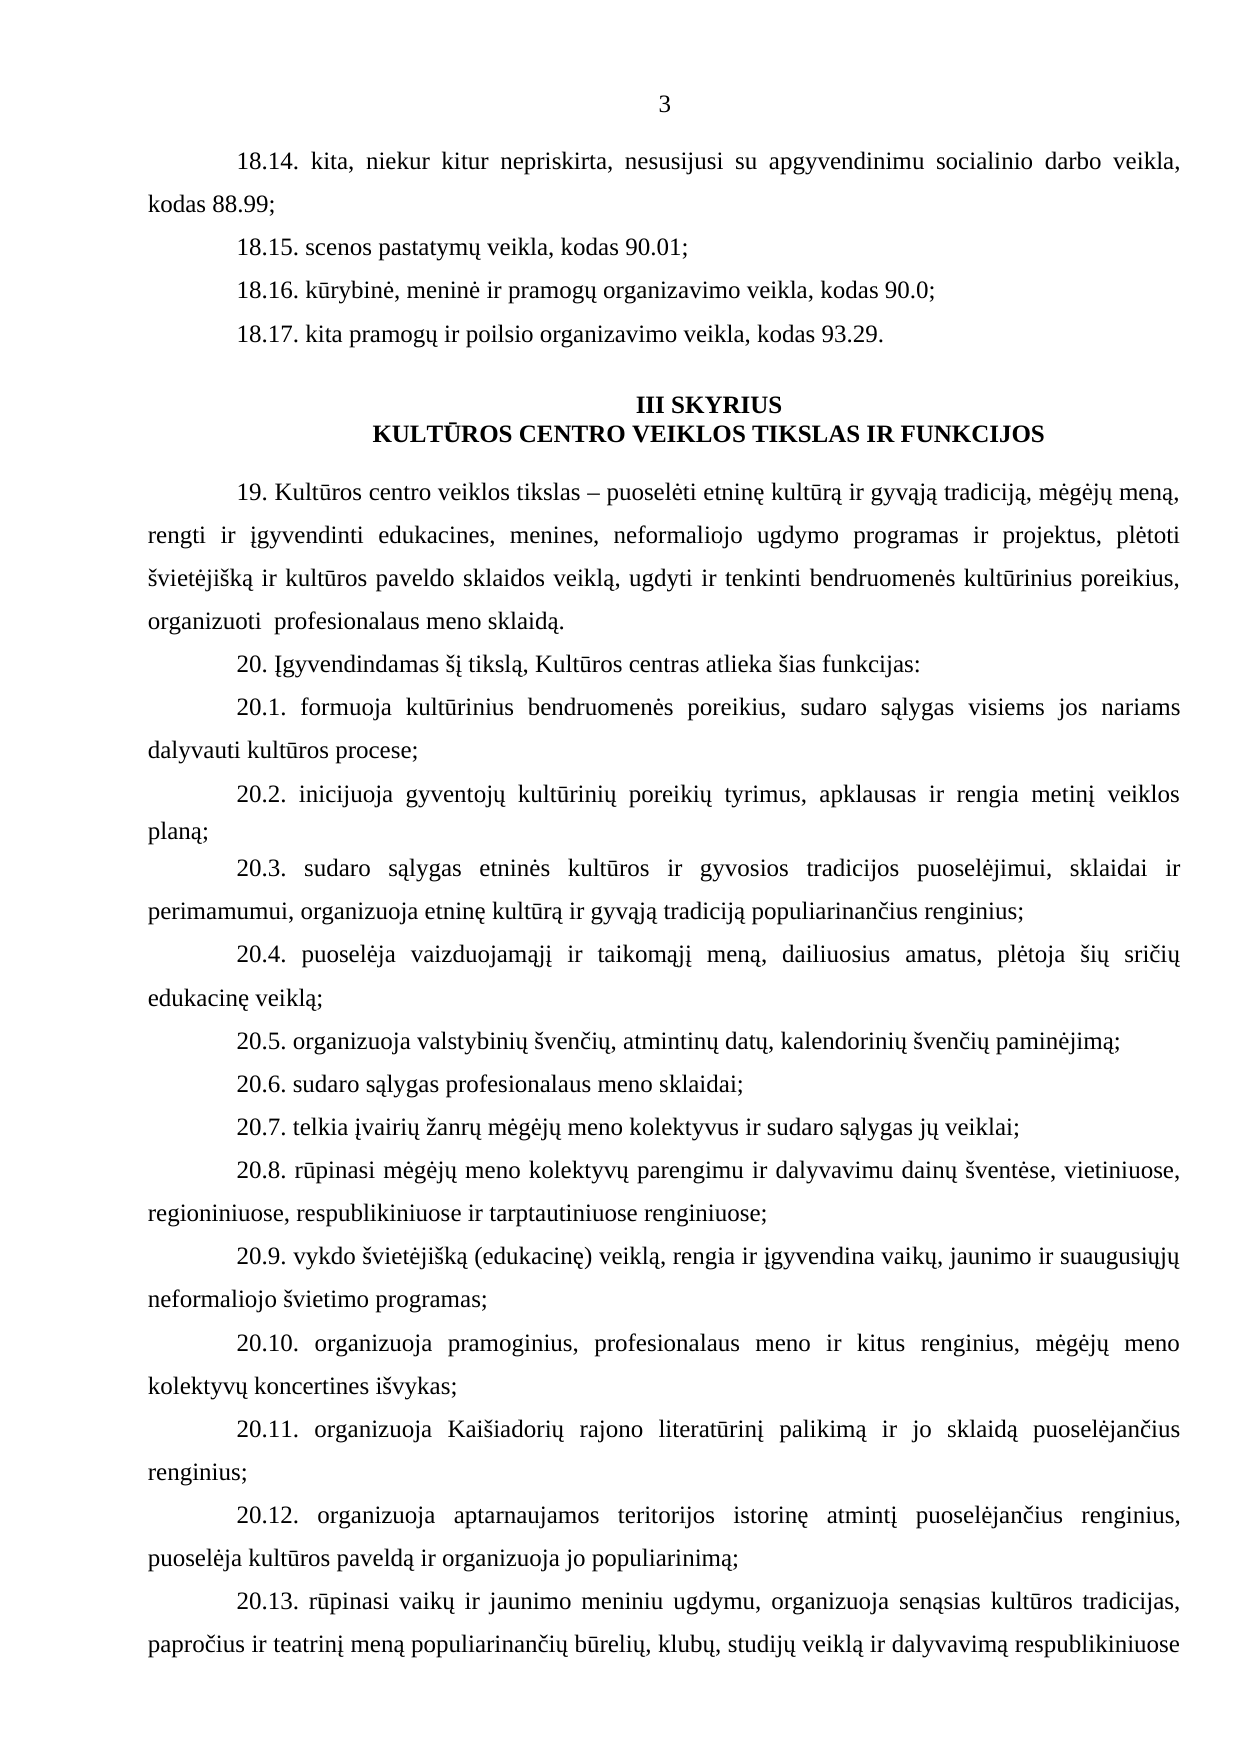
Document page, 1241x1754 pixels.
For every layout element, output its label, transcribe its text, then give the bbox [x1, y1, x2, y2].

text 20.7. telkia įvairių žanrų mėgėjų meno kolektyvus ir sudaro sąlygas jų veiklai; [148, 1112, 1181, 1141]
text 18.14. kita, niekur kitur nepriskirta, nesusijusi su apgyvendinimu socialinio darbo veikla, kodas 88.99; [148, 146, 1181, 218]
text 20.9. vykdo švietėjišką (edukacinę) veiklą, rengia ir įgyvendina vaikų, jaunimo ir suaugusiųjų neformaliojo švietimo programas; [148, 1241, 1181, 1313]
text III SKYRIUS [148, 391, 1181, 419]
text 20.6. sudaro sąlygas profesionalaus meno sklaidai; [148, 1069, 1181, 1098]
text 20.3. sudaro sąlygas etninės kultūros ir gyvosios tradicijos puoselėjimui, sklaidai ir perimamumui, organizuoja etninę kultūrą ir gyvąją tradiciją populiarinančius renginius; [148, 853, 1181, 925]
text 20.4. puoselėja vaizduojamąjį ir taikomąjį meną, dailiuosius amatus, plėtoja šių sričių edukacinę veiklą; [148, 939, 1181, 1011]
text 20.11. organizuoja Kaišiadorių rajono literatūrinį palikimą ir jo sklaidą puoselėjančius renginius; [148, 1414, 1181, 1486]
text 19. Kultūros centro veiklos tikslas – puoselėti etninę kultūrą ir gyvąją tradiciją, mėgėjų meną, rengti ir įgyvendinti edukacines, menines, neformaliojo ugdymo programas ir projektus, plėtoti švietėjišką ir kultūros paveldo sklaidos veiklą, ugdyti ir tenkinti bendruomenės kultūrinius poreikius, organizuoti profesionalaus meno sklaidą. [148, 477, 1181, 635]
text 20.5. organizuoja valstybinių švenčių, atmintinų datų, kalendorinių švenčių paminėjimą; [148, 1026, 1181, 1054]
text 18.15. scenos pastatymų veikla, kodas 90.01; [148, 232, 1181, 261]
text KULTŪROS CENTRO VEIKLOS TIKSLAS IR FUNKCIJOS [148, 419, 1181, 448]
text 18.17. kita pramogų ir poilsio organizavimo veikla, kodas 93.29. [148, 319, 1181, 347]
text 20.13. rūpinasi vaikų ir jaunimo meniniu ugdymu, organizuoja senąsias kultūros tradicijas, papročius ir teatrinį meną populiarinančių būrelių, klubų, studijų veiklą ir dalyvavimą respublikiniuose [148, 1586, 1181, 1658]
text 20.12. organizuoja aptarnaujamos teritorijos istorinę atmintį puoselėjančius renginius, puoselėja kultūros paveldą ir organizuoja jo populiarinimą; [148, 1500, 1181, 1572]
text 18.16. kūrybinė, meninė ir pramogų organizavimo veikla, kodas 90.0; [148, 276, 1181, 304]
text 20.1. formuoja kultūrinius bendruomenės poreikius, sudaro sąlygas visiems jos nariams dalyvauti kultūros procese; [148, 692, 1181, 764]
text 20. Įgyvendindamas šį tikslą, Kultūros centras atlieka šias funkcijas: [148, 649, 1181, 678]
text 20.10. organizuoja pramoginius, profesionalaus meno ir kitus renginius, mėgėjų meno kolektyvų koncertines išvykas; [148, 1328, 1181, 1399]
text 20.2. inicijuoja gyventojų kultūrinių poreikių tyrimus, apklausas ir rengia metinį veiklos planą; [148, 779, 1181, 845]
text 20.8. rūpinasi mėgėjų meno kolektyvų parengimu ir dalyvavimu dainų šventėse, vietiniuose, regioniniuose, respublikiniuose ir tarptautiniuose renginiuose; [148, 1155, 1181, 1227]
